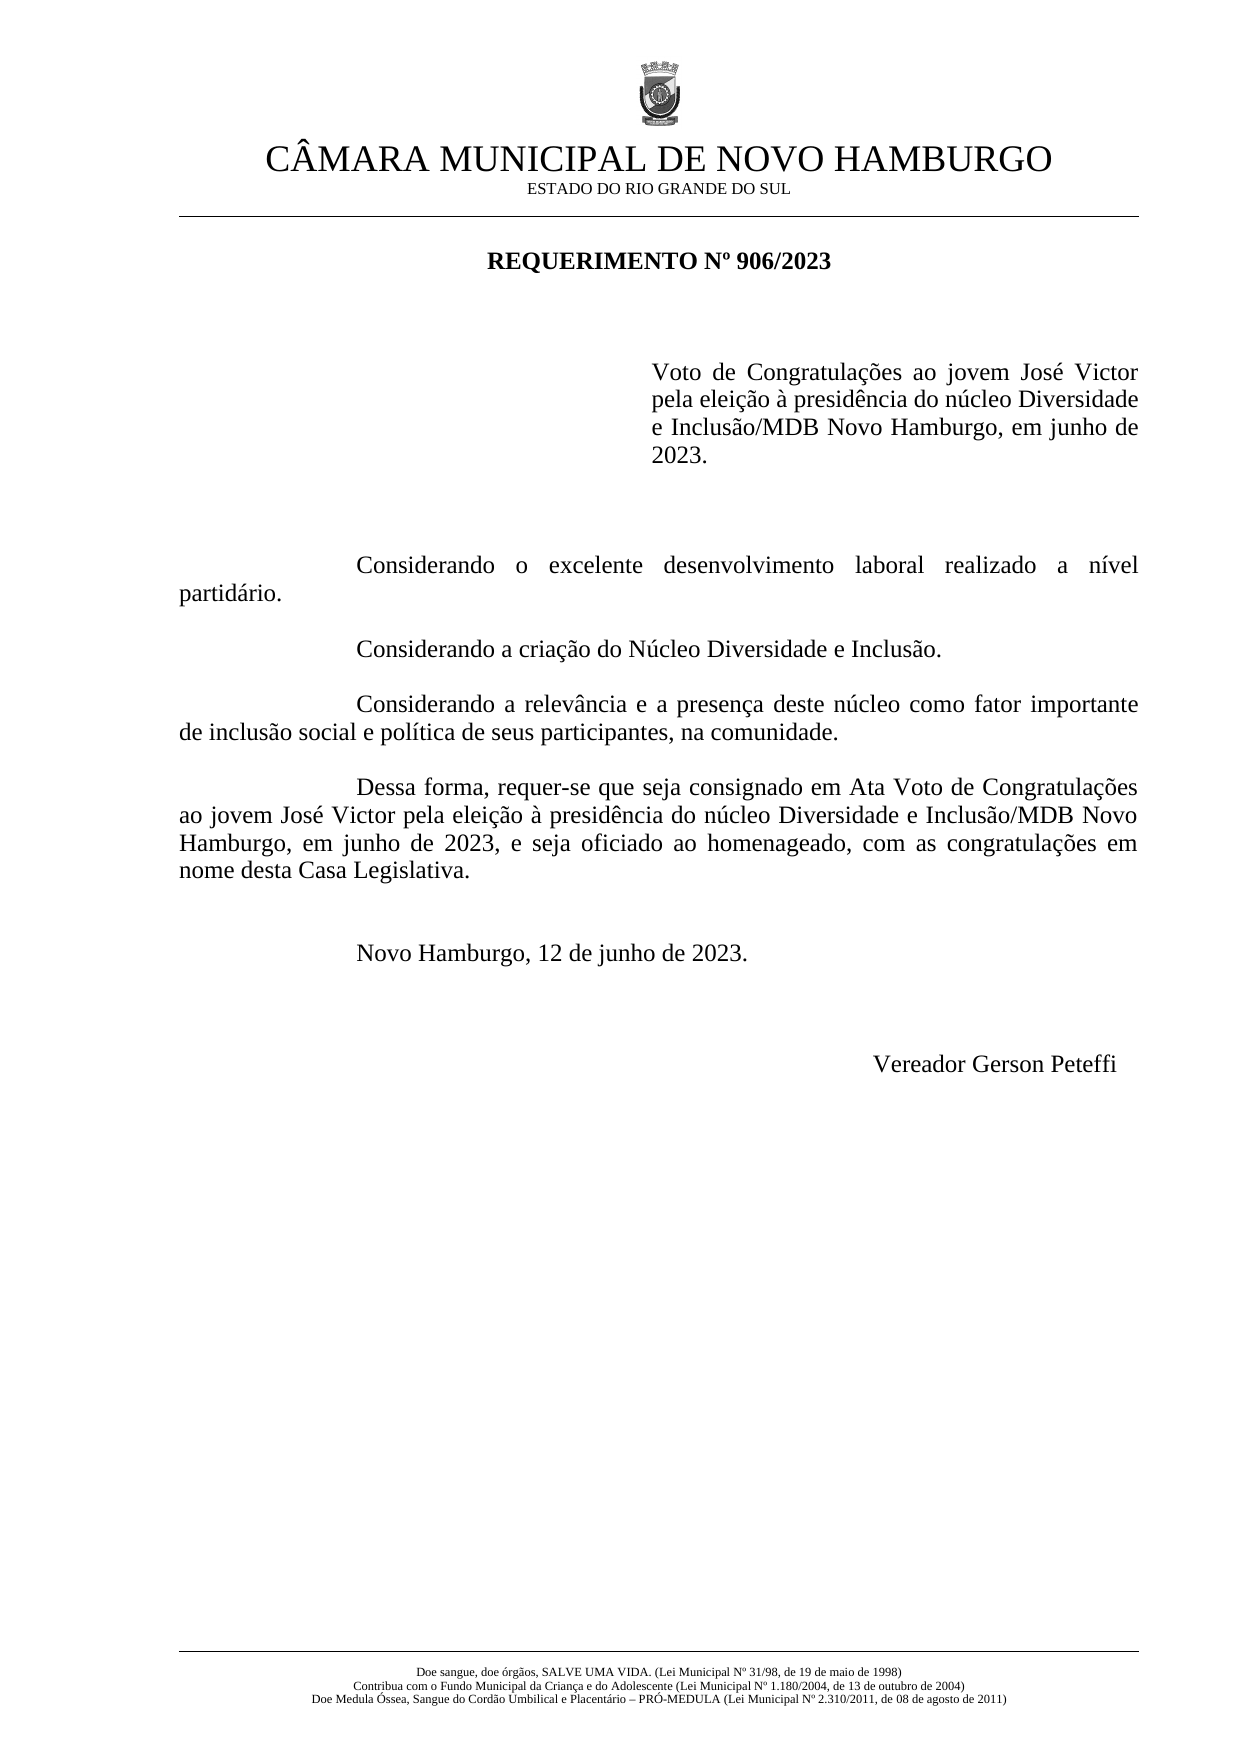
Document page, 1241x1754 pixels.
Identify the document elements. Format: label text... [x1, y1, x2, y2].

text Considerando o excelente desenvolvimento laboral realizado a nível partidário. [179, 552, 1139, 607]
text Vereador Gerson Peteffi [179, 1050, 1139, 1078]
text Considerando a relevância e a presença deste núcleo como fator importante de inclusão social e política de seus participantes, na comunidade. [179, 690, 1139, 746]
text Novo Hamburgo, 12 de junho de 2023. [179, 939, 1139, 967]
text REQUERIMENTO Nº 906/2023 [179, 247, 1139, 274]
text Voto de Congratulações ao jovem José Victor pela eleição à presidência do núcleo Diversidade e Inclusão/MDB Novo Hamburgo, em junho de 2023. [651, 358, 1139, 496]
text Dessa forma, requer-se que seja consignado em Ata Voto de Congratulações ao jovem José Victor pela eleição à presidência do núcleo Diversidade e Inclusão/MDB Novo Hamburgo, em junho de 2023, e seja oficiado ao homenageado, com as congratulações em nome desta Casa Legislativa. [179, 773, 1139, 884]
text Considerando a criação do Núcleo Diversidade e Inclusão. [179, 635, 1139, 662]
